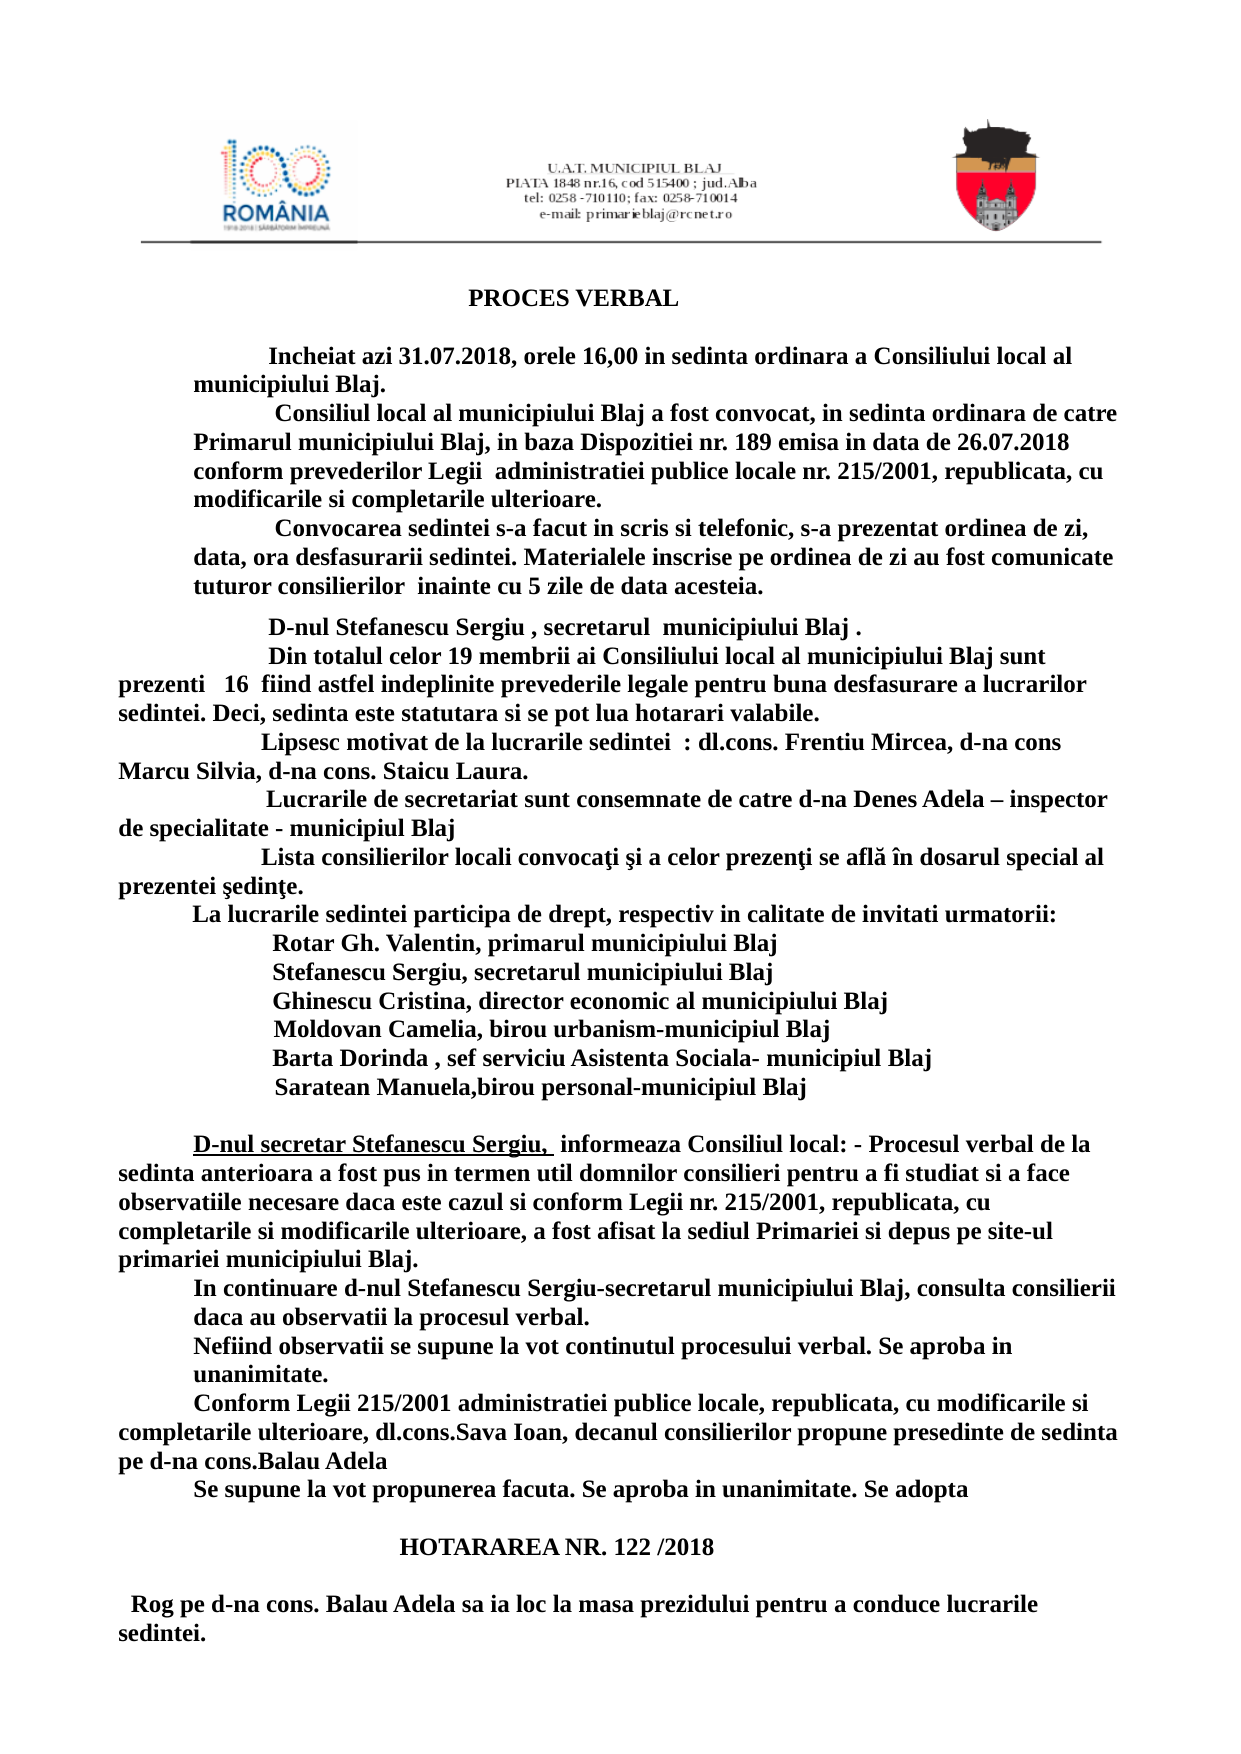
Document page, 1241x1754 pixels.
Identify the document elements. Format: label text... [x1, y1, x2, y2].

text Barta Dorinda , sef serviciu Asistenta Sociala- municipiul Blaj [118, 1043, 1122, 1072]
text Lipsesc motivat de la lucrarile sedintei : dl.cons. Frentiu Mircea, d-na cons Marcu Silvia, d-na cons. Staicu Laura. [118, 727, 1122, 784]
text Rog pe d-na cons. Balau Adela sa ia loc la masa prezidului pentru a conduce lucrarile [118, 1589, 1122, 1618]
text La lucrarile sedintei participa de drept, respectiv in calitate de invitati urmatorii: [118, 899, 1122, 928]
text Se supune la vot propunerea facuta. Se aproba in unanimitate. Se adopta [118, 1474, 1122, 1503]
text In continuare d-nul Stefanescu Sergiu-secretarul municipiului Blaj, consulta consilierii daca au observatii la procesul verbal. Nefiind observatii se supune la vot continutul procesului verbal. Se aproba in unanimitate. [193, 1273, 1122, 1388]
text Saratean Manuela,birou personal-municipiul Blaj [118, 1072, 1122, 1101]
text Lista consilierilor locali convocaţi şi a celor prezenţi se află în dosarul special al prezentei şedinţe. [118, 842, 1122, 899]
text HOTARAREA NR. 122 /2018 [118, 1532, 1122, 1561]
text Moldovan Camelia, birou urbanism-municipiul Blaj [118, 1014, 1122, 1043]
text Din totalul celor 19 membrii ai Consiliului local al municipiului Blaj sunt prezenti 16 fiind astfel indeplinite prevederile legale pentru buna desfasurare a lucrarilor sedintei. Deci, sedinta este statutara si se pot lua hotarari valabile. [118, 641, 1122, 727]
text Lucrarile de secretariat sunt consemnate de catre d-na Denes Adela – inspector de specialitate - municipiul Blaj [118, 784, 1122, 842]
text D-nul secretar Stefanescu Sergiu, informeaza Consiliul local: - Procesul verbal de la sedinta anterioara a fost pus in termen util domnilor consilieri pentru a fi studiat si a face observatiile necesare daca este cazul si conform Legii nr. 215/2001, republicata, cu completarile si modificarile ulterioare, a fost afisat la sediul Primariei si depus pe site-ul primariei municipiului Blaj. [118, 1129, 1122, 1273]
text Ghinescu Cristina, director economic al municipiului Blaj [118, 986, 1122, 1014]
text sedintei. [118, 1618, 1122, 1647]
text Incheiat azi 31.07.2018, orele 16,00 in sedinta ordinara a Consiliului local al municipiului Blaj. Consiliul local al municipiului Blaj a fost convocat, in sedinta ordinara de catre Primarul municipiului Blaj, in baza Dispozitiei nr. 189 emisa in data de 26.07.2018 conform prevederilor Legii administratiei publice locale nr. 215/2001, republicata, cu modificarile si completarile ulterioare. Convocarea sedintei s-a facut in scris si telefonic, s-a prezentat ordinea de zi, data, ora desfasurarii sedintei. Materialele inscrise pe ordinea de zi au fost comunicate tuturor consilierilor inainte cu 5 zile de data acesteia. [193, 341, 1122, 599]
text D-nul Stefanescu Sergiu , secretarul municipiului Blaj . [118, 612, 1122, 641]
text PROCES VERBAL [118, 283, 1122, 312]
text Conform Legii 215/2001 administratiei publice locale, republicata, cu modificarile si completarile ulterioare, dl.cons.Sava Ioan, decanul consilierilor propune presedinte de sedinta pe d-na cons.Balau Adela [118, 1388, 1122, 1474]
text Rotar Gh. Valentin, primarul municipiului Blaj Stefanescu Sergiu, secretarul municipiului Blaj [118, 928, 1122, 986]
